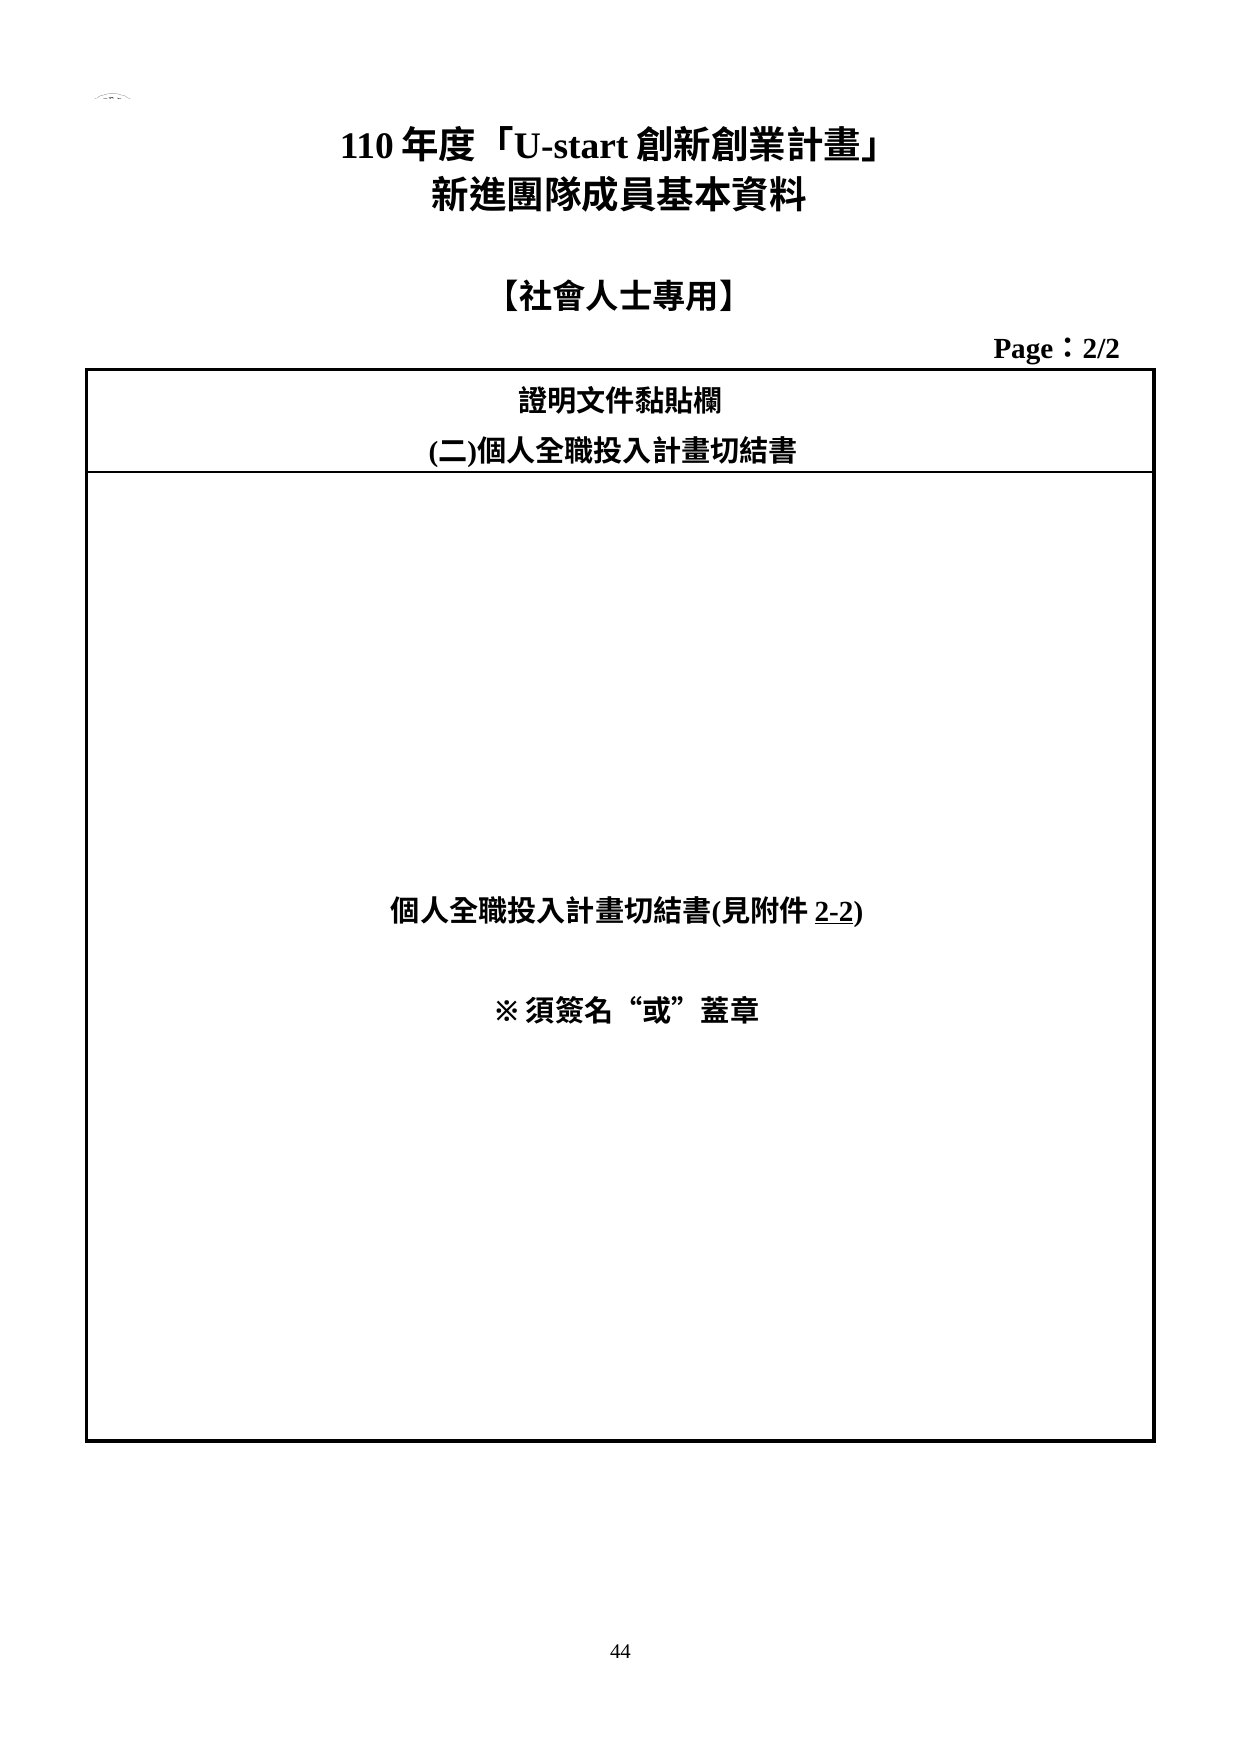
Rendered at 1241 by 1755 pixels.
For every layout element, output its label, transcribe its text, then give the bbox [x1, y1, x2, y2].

text Page：2/2 [118, 318, 1119, 368]
text 新進團隊成員基本資料 [118, 168, 1119, 218]
table_cell 個人全職投入計畫切結書(見附件2-2) ※ 須簽名“或”蓋章 [88, 473, 1152, 1439]
text 【社會人士專用】 [118, 268, 1119, 318]
table_header 證明文件黏貼欄 (二)個人全職投入計畫切結書 [88, 371, 1152, 471]
text 110年度「U-start創新創業計畫」 [118, 118, 1119, 168]
